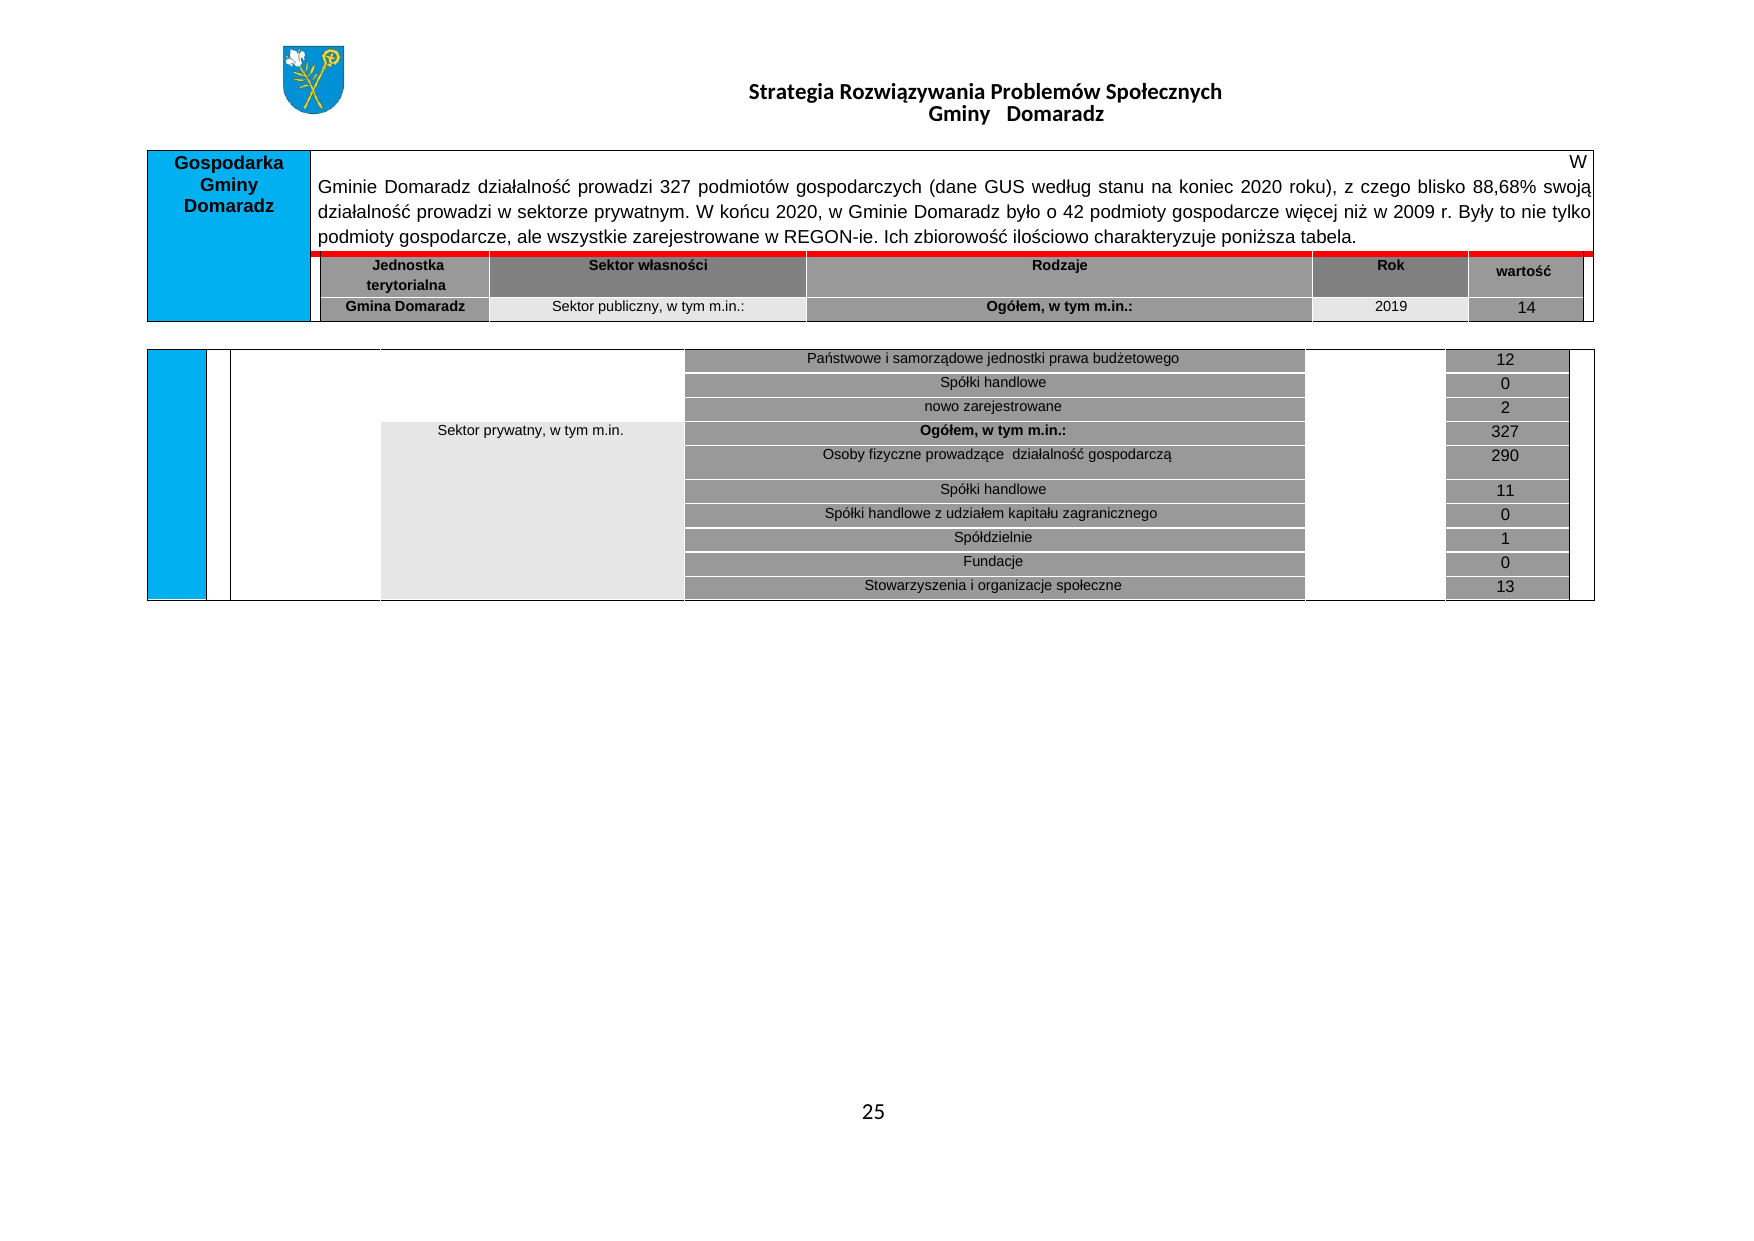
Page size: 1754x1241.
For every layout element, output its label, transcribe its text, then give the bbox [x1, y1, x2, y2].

table_cell Ogółem, w tym m.in.: [807, 298, 1312, 321]
table_cell Spółdzielnie [685, 529, 1305, 551]
table_cell 290 [1446, 446, 1569, 479]
table_cell Sektor publiczny, w tym m.in.: [490, 298, 806, 321]
table_cell W Gminie Domaradz działalność prowadzi 327 podmiotów gospodarczych (dane GUS według stanu na koniec 2020 roku), z czego blisko 88,68% swoją działalność prowadzi w sektorze prywatnym. W końcu 2020, w Gminie Domaradz było o 42 podmioty gospodarcze więcej niż w 2009 r. Były to nie tylko podmioty gospodarcze, ale wszystkie zarejestrowane w REGON-ie. Ich zbiorowość ilościowo charakteryzuje poniższa tabela. [311, 151, 1593, 251]
table_header [207, 350, 230, 599]
table_header [148, 350, 206, 599]
table_cell Stowarzyszenia i organizacje społeczne [685, 577, 1305, 599]
table_cell Gospodarka Gminy Domaradz [148, 151, 310, 321]
table_cell [311, 257, 320, 321]
table_cell 13 [1446, 577, 1569, 599]
table_header [1570, 350, 1594, 599]
table_cell Sektor własności [490, 257, 806, 297]
table_cell Rodzaje [807, 257, 1312, 297]
table_cell Gmina Domaradz [321, 298, 489, 321]
table_cell 0 [1446, 374, 1569, 397]
table_cell Jednostka terytorialna [321, 257, 489, 297]
table_cell Sektor prywatny, w tym m.in. [381, 422, 684, 599]
table_cell [1584, 257, 1593, 321]
table_cell 0 [1446, 504, 1569, 527]
table_cell 14 [1469, 298, 1583, 321]
table_cell Osoby fizyczne prowadzące działalność gospodarczą [685, 446, 1305, 479]
table_cell 327 [1446, 422, 1569, 445]
table_cell 1 [1446, 529, 1569, 551]
table_cell Spółki handlowe [685, 480, 1305, 503]
table_cell Fundacje [685, 553, 1305, 576]
table_header Państwowe i samorządowe jednostki prawa budżetowego [685, 350, 1305, 372]
table_header [1306, 350, 1445, 599]
table_cell Spółki handlowe [685, 374, 1305, 397]
table_cell 2019 [1313, 298, 1468, 321]
table_cell 11 [1446, 480, 1569, 503]
table_cell Ogółem, w tym m.in.: [685, 422, 1305, 445]
table_cell Spółki handlowe z udziałem kapitału zagranicznego [685, 504, 1305, 527]
table_cell wartość [1469, 257, 1583, 297]
table_header [231, 350, 380, 599]
table_header 12 [1446, 350, 1569, 372]
table_cell nowo zarejestrowane [685, 398, 1305, 421]
table_cell Rok [1313, 257, 1468, 297]
table_cell 2 [1446, 398, 1569, 421]
table_header [381, 350, 684, 421]
table_cell 0 [1446, 553, 1569, 576]
